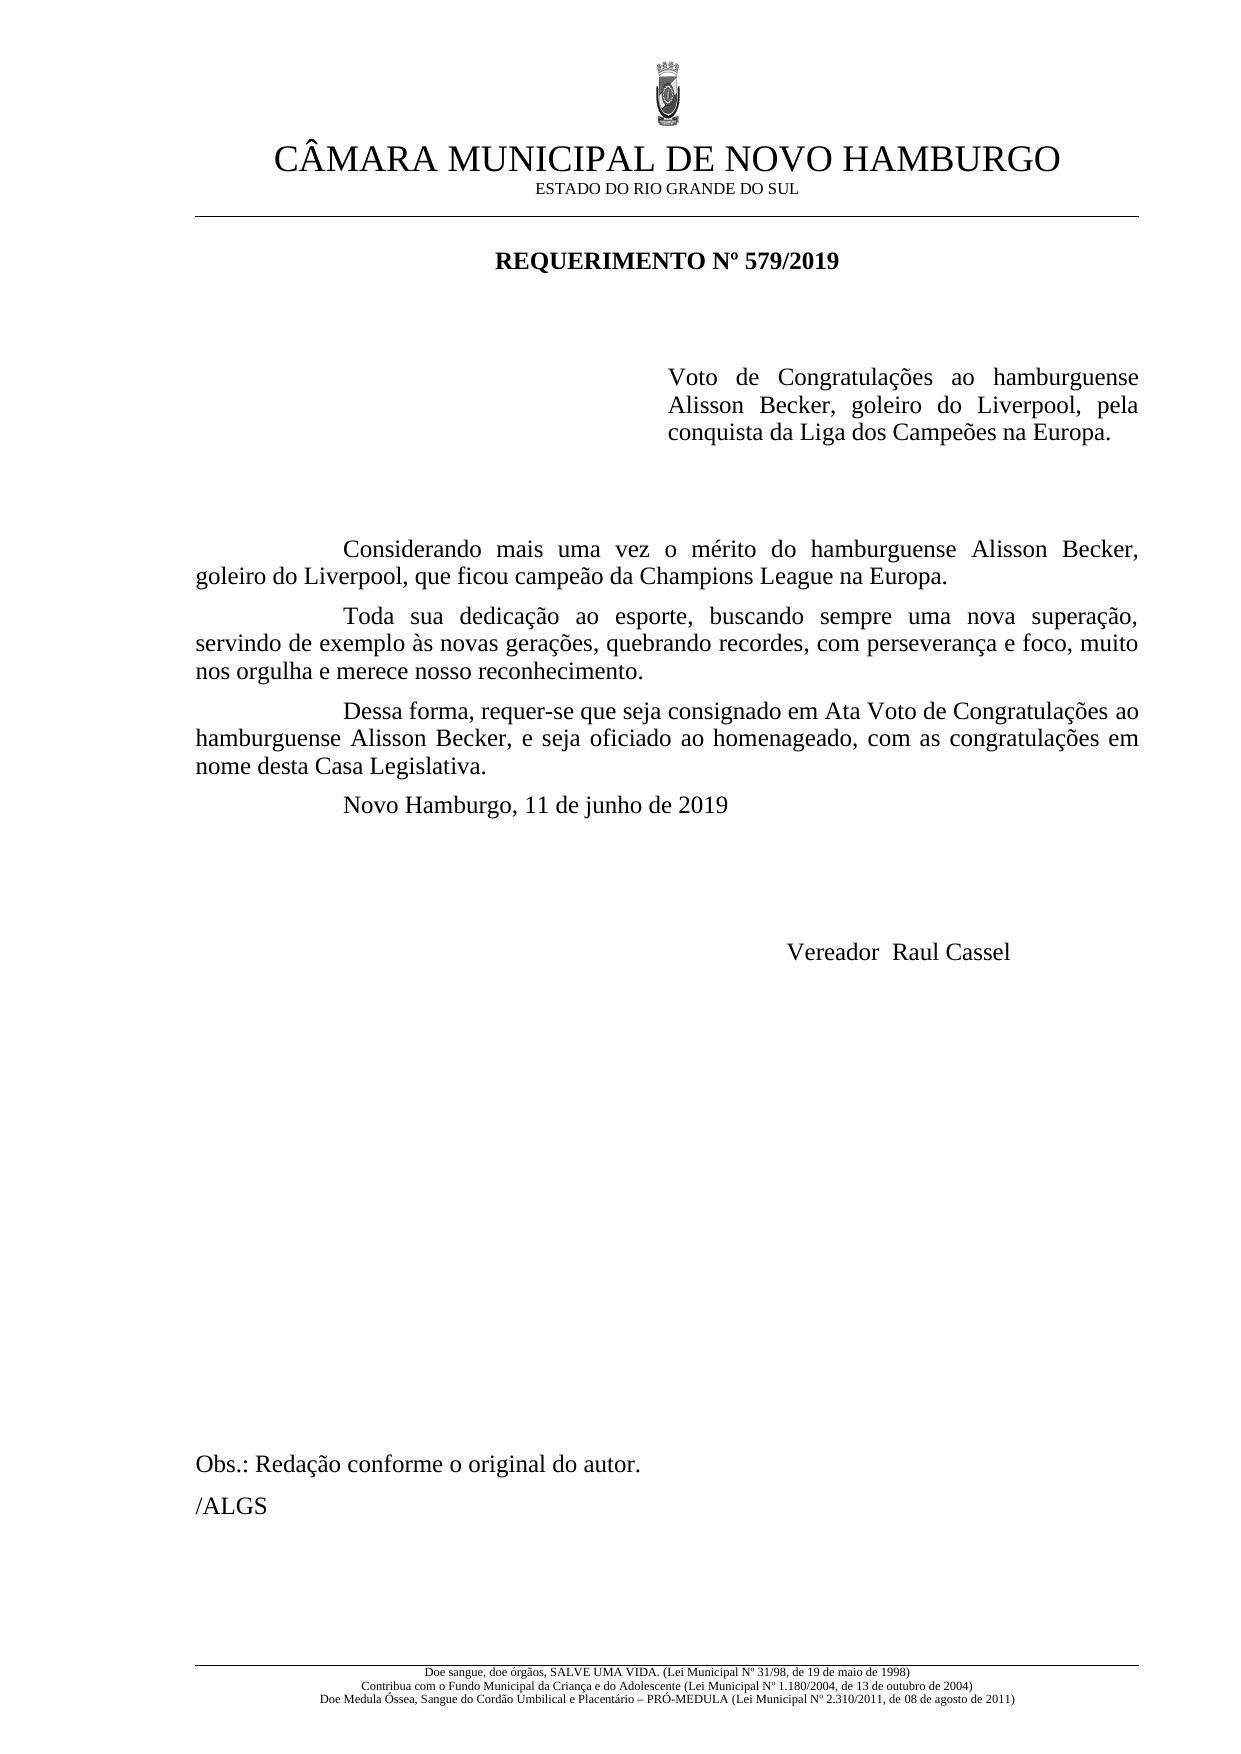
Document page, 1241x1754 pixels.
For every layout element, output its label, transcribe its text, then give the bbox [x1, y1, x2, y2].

text Dessa forma, requer-se que seja consignado em Ata Voto de Congratulações ao hamburguense Alisson Becker, e seja oficiado ao homenageado, com as congratulações em nome desta Casa Legislativa. [195, 697, 1139, 780]
text Obs.: Redação conforme o original do autor. [195, 1450, 1139, 1478]
text /ALGS [195, 1492, 1139, 1520]
text Vereador Raul Cassel [780, 938, 1139, 966]
text Toda sua dedicação ao esporte, buscando sempre uma nova superação, servindo de exemplo às novas gerações, quebrando recordes, com perseverança e foco, muito nos orgulha e merece nosso reconhecimento. [195, 602, 1139, 685]
text Voto de Congratulações ao hamburguense Alisson Becker, goleiro do Liverpool, pela conquista da Liga dos Campeões na Europa. [668, 363, 1139, 446]
text REQUERIMENTO Nº 579/2019 [195, 247, 1139, 274]
text Considerando mais uma vez o mérito do hamburguense Alisson Becker, goleiro do Liverpool, que ficou campeão da Champions League na Europa. [195, 535, 1139, 590]
text Novo Hamburgo, 11 de junho de 2019 [343, 792, 1139, 819]
